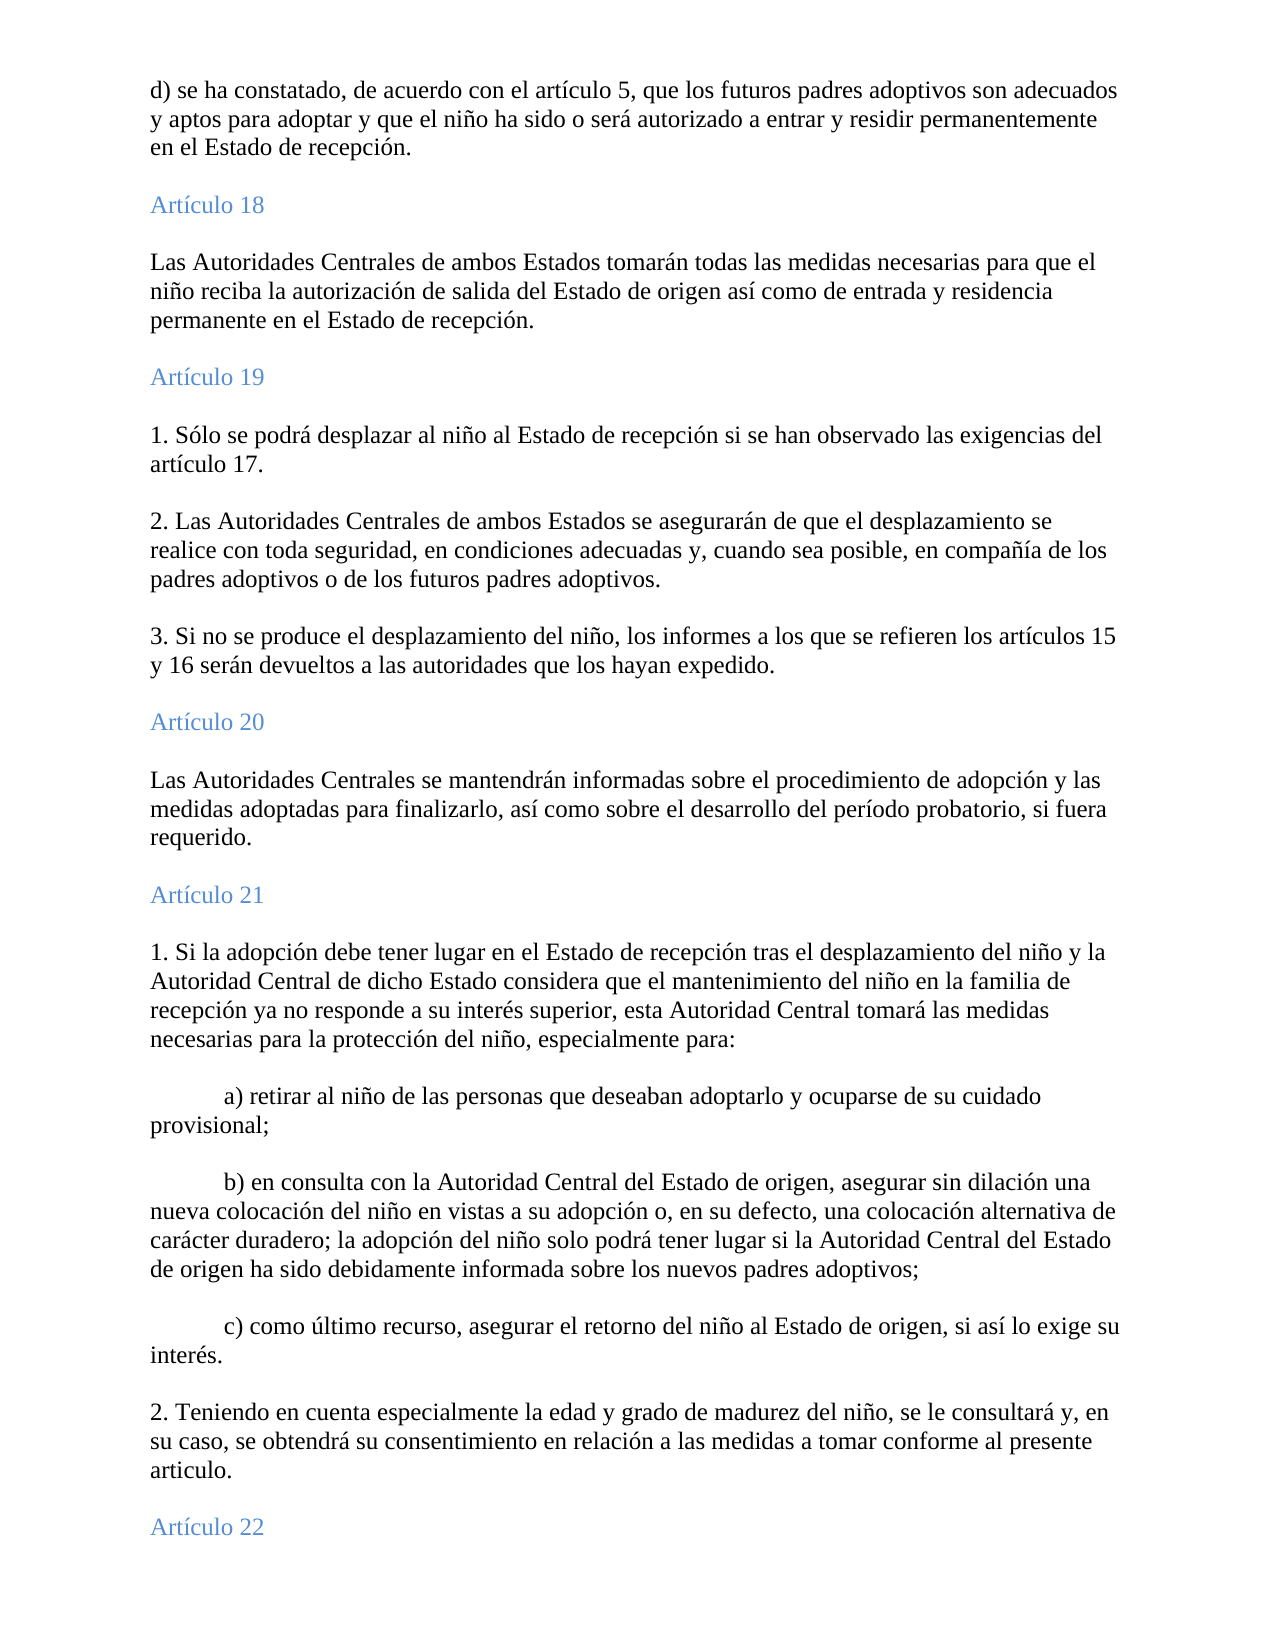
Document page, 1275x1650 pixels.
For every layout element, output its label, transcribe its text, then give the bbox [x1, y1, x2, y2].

text Artículo 18 [150, 190, 1125, 219]
text d) se ha constatado, de acuerdo con el artículo 5, que los futuros padres adoptivos son adecuados y aptos para adoptar y que el niño ha sido o será autorizado a entrar y residir permanentemente en el Estado de recepción. [150, 75, 1125, 161]
text Artículo 21 [150, 880, 1125, 909]
text Artículo 20 [150, 707, 1125, 736]
text Artículo 19 [150, 362, 1125, 391]
text 1. Sólo se podrá desplazar al niño al Estado de recepción si se han observado las exigencias del artículo 17. [150, 420, 1125, 477]
text a) retirar al niño de las personas que deseaban adoptarlo y ocuparse de su cuidado provisional; [150, 1081, 1125, 1139]
text c) como último recurso, asegurar el retorno del niño al Estado de origen, si así lo exige su interés. [150, 1311, 1125, 1369]
text Las Autoridades Centrales de ambos Estados tomarán todas las medidas necesarias para que el niño reciba la autorización de salida del Estado de origen así como de entrada y residencia permanente en el Estado de recepción. [150, 247, 1125, 334]
text 2. Teniendo en cuenta especialmente la edad y grado de madurez del niño, se le consultará y, en su caso, se obtendrá su consentimiento en relación a las medidas a tomar conforme al presente articulo. [150, 1397, 1125, 1484]
text 1. Si la adopción debe tener lugar en el Estado de recepción tras el desplazamiento del niño y la Autoridad Central de dicho Estado considera que el mantenimiento del niño en la familia de recepción ya no responde a su interés superior, esta Autoridad Central tomará las medidas necesarias para la protección del niño, especialmente para: [150, 937, 1125, 1052]
text b) en consulta con la Autoridad Central del Estado de origen, asegurar sin dilación una nueva colocación del niño en vistas a su adopción o, en su defecto, una colocación alternativa de carácter duradero; la adopción del niño solo podrá tener lugar si la Autoridad Central del Estado de origen ha sido debidamente informada sobre los nuevos padres adoptivos; [150, 1167, 1125, 1282]
text 2. Las Autoridades Centrales de ambos Estados se asegurarán de que el desplazamiento se realice con toda seguridad, en condiciones adecuadas y, cuando sea posible, en compañía de los padres adoptivos o de los futuros padres adoptivos. [150, 506, 1125, 592]
text Artículo 22 [150, 1512, 1125, 1541]
text 3. Si no se produce el desplazamiento del niño, los informes a los que se refieren los artículos 15 y 16 serán devueltos a las autoridades que los hayan expedido. [150, 621, 1125, 679]
text Las Autoridades Centrales se mantendrán informadas sobre el procedimiento de adopción y las medidas adoptadas para finalizarlo, así como sobre el desarrollo del período probatorio, si fuera requerido. [150, 765, 1125, 851]
